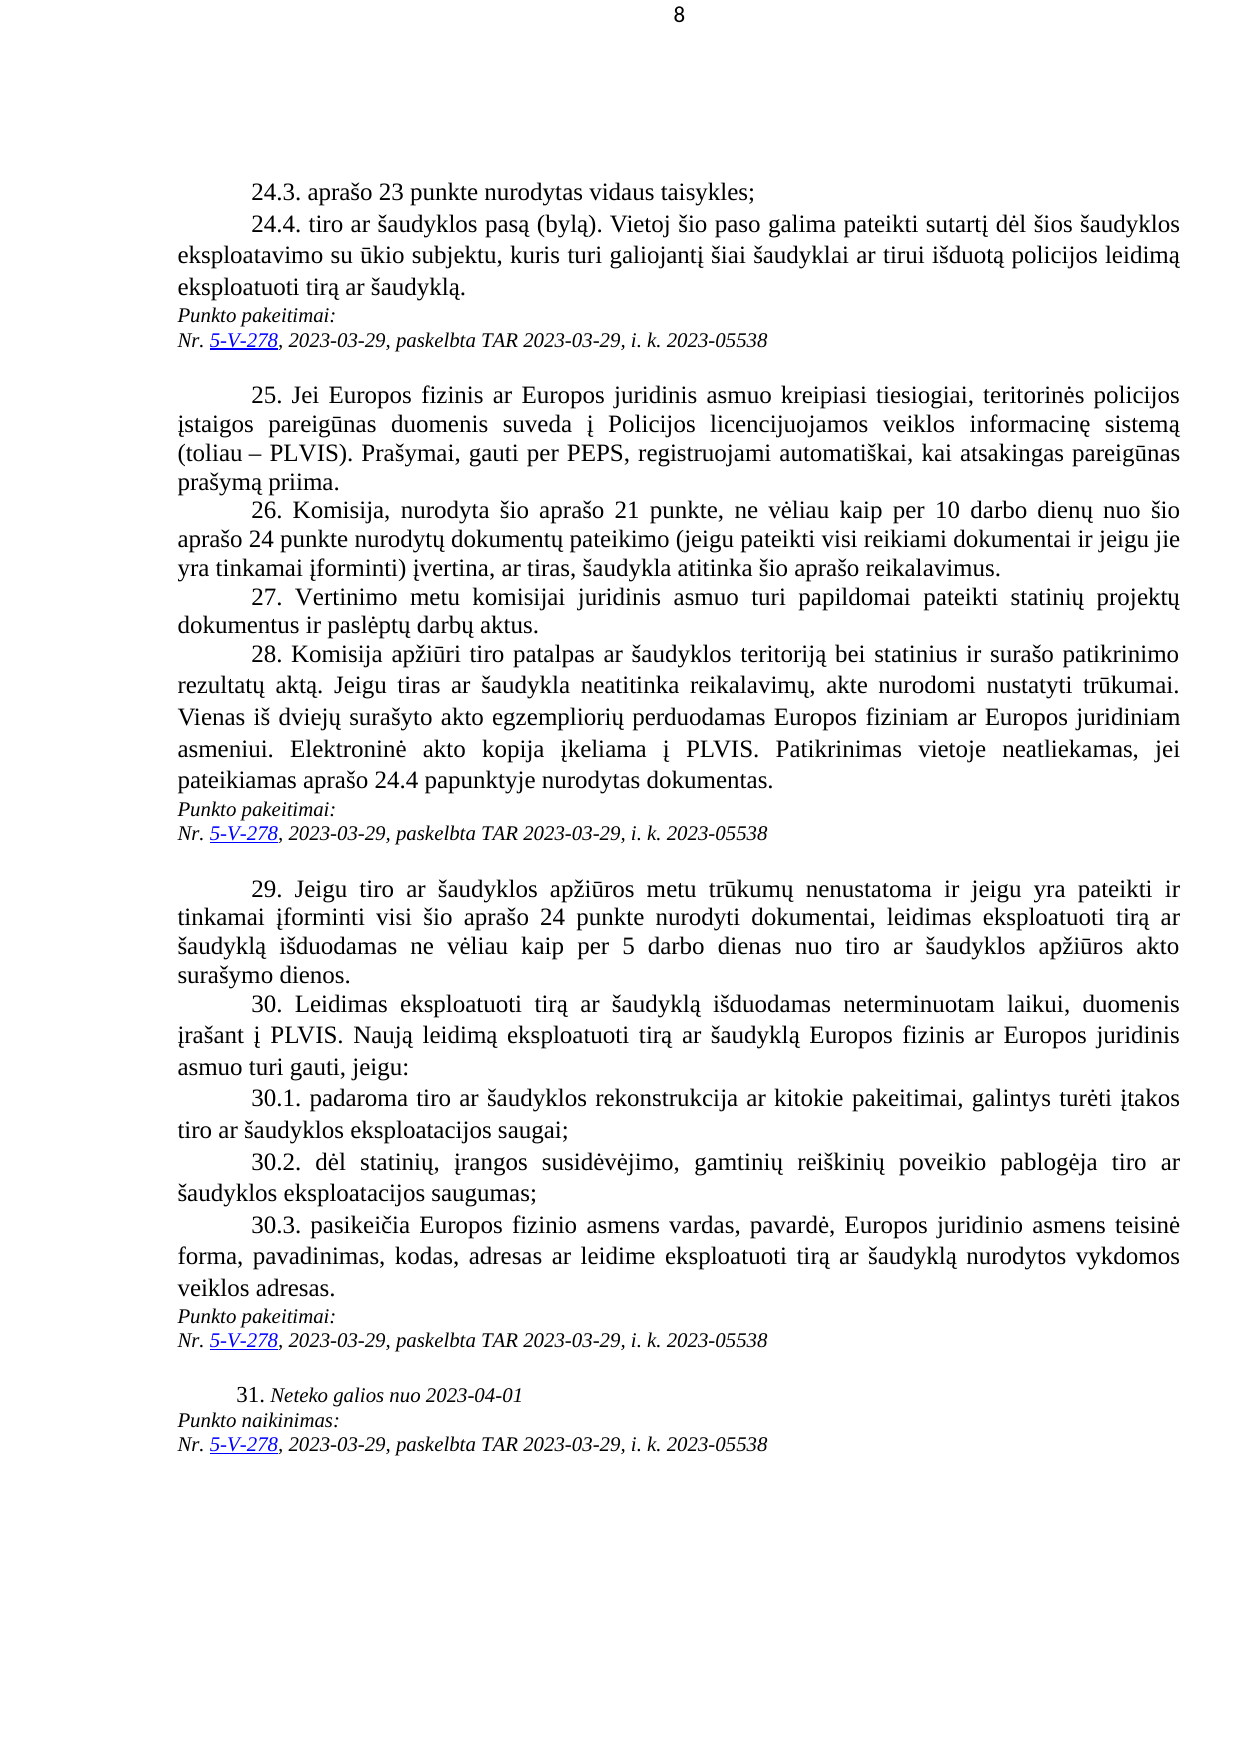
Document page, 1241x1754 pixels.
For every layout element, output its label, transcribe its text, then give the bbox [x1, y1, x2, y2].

text 28. Komisija apžiūri tiro patalpas ar šaudyklos teritoriją bei statinius ir surašo patikrinimo rezultatų aktą. Jeigu tiras ar šaudykla neatitinka reikalavimų, akte nurodomi nustatyti trūkumai. Vienas iš dviejų surašyto akto egzempliorių perduodamas Europos fiziniam ar Europos juridiniam asmeniui. Elektroninė akto kopija įkeliama į PLVIS. Patikrinimas vietoje neatliekamas, jei pateikiamas aprašo 24.4 papunktyje nurodytas dokumentas. [177, 639, 1181, 794]
text 30.1. padaroma tiro ar šaudyklos rekonstrukcija ar kitokie pakeitimai, galintys turėti įtakos tiro ar šaudyklos eksploatacijos saugai; [177, 1083, 1181, 1144]
text Punkto pakeitimai: [177, 797, 1181, 821]
text 24.3. aprašo 23 punkte nurodytas vidaus taisykles; [177, 177, 1181, 206]
text 29. Jeigu tiro ar šaudyklos apžiūros metu trūkumų nenustatoma ir jeigu yra pateikti ir tinkamai įforminti visi šio aprašo 24 punkte nurodyti dokumentai, leidimas eksploatuoti tirą ar šaudyklą išduodamas ne vėliau kaip per 5 darbo dienas nuo tiro ar šaudyklos apžiūros akto surašymo dienos. [177, 874, 1181, 989]
text 30.3. pasikeičia Europos fizinio asmens vardas, pavardė, Europos juridinio asmens teisinė forma, pavadinimas, kodas, adresas ar leidime eksploatuoti tirą ar šaudyklą nurodytos vykdomos veiklos adresas. [177, 1210, 1181, 1302]
text Nr. 5-V-278, 2023-03-29, paskelbta TAR 2023-03-29, i. k. 2023-05538 [177, 821, 1181, 845]
text 30.2. dėl statinių, įrangos susidėvėjimo, gamtinių reiškinių poveikio pablogėja tiro ar šaudyklos eksploatacijos saugumas; [177, 1147, 1181, 1207]
text 31. Neteko galios nuo 2023-04-01 [177, 1381, 1181, 1408]
text Nr. 5-V-278, 2023-03-29, paskelbta TAR 2023-03-29, i. k. 2023-05538 [177, 327, 1181, 352]
text Punkto pakeitimai: [177, 303, 1181, 327]
text 24.4. tiro ar šaudyklos pasą (bylą). Vietoj šio paso galima pateikti sutartį dėl šios šaudyklos eksploatavimo su ūkio subjektu, kuris turi galiojantį šiai šaudyklai ar tirui išduotą policijos leidimą eksploatuoti tirą ar šaudyklą. [177, 209, 1181, 301]
text 26. Komisija, nurodyta šio aprašo 21 punkte, ne vėliau kaip per 10 darbo dienų nuo šio aprašo 24 punkte nurodytų dokumentų pateikimo (jeigu pateikti visi reikiami dokumentai ir jeigu jie yra tinkamai įforminti) įvertina, ar tiras, šaudykla atitinka šio aprašo reikalavimus. [177, 495, 1181, 582]
text 30. Leidimas eksploatuoti tirą ar šaudyklą išduodamas neterminuotam laikui, duomenis įrašant į PLVIS. Naują leidimą eksploatuoti tirą ar šaudyklą Europos fizinis ar Europos juridinis asmuo turi gauti, jeigu: [177, 989, 1181, 1081]
text Punkto naikinimas: [177, 1408, 1181, 1432]
text Nr. 5-V-278, 2023-03-29, paskelbta TAR 2023-03-29, i. k. 2023-05538 [177, 1328, 1181, 1352]
text Punkto pakeitimai: [177, 1304, 1181, 1328]
text 25. Jei Europos fizinis ar Europos juridinis asmuo kreipiasi tiesiogiai, teritorinės policijos įstaigos pareigūnas duomenis suveda į Policijos licencijuojamos veiklos informacinę sistemą (toliau – PLVIS). Prašymai, gauti per PEPS, registruojami automatiškai, kai atsakingas pareigūnas prašymą priima. [177, 380, 1181, 495]
text Nr. 5-V-278, 2023-03-29, paskelbta TAR 2023-03-29, i. k. 2023-05538 [177, 1432, 1181, 1456]
text 27. Vertinimo metu komisijai juridinis asmuo turi papildomai pateikti statinių projektų dokumentus ir paslėptų darbų aktus. [177, 582, 1181, 639]
